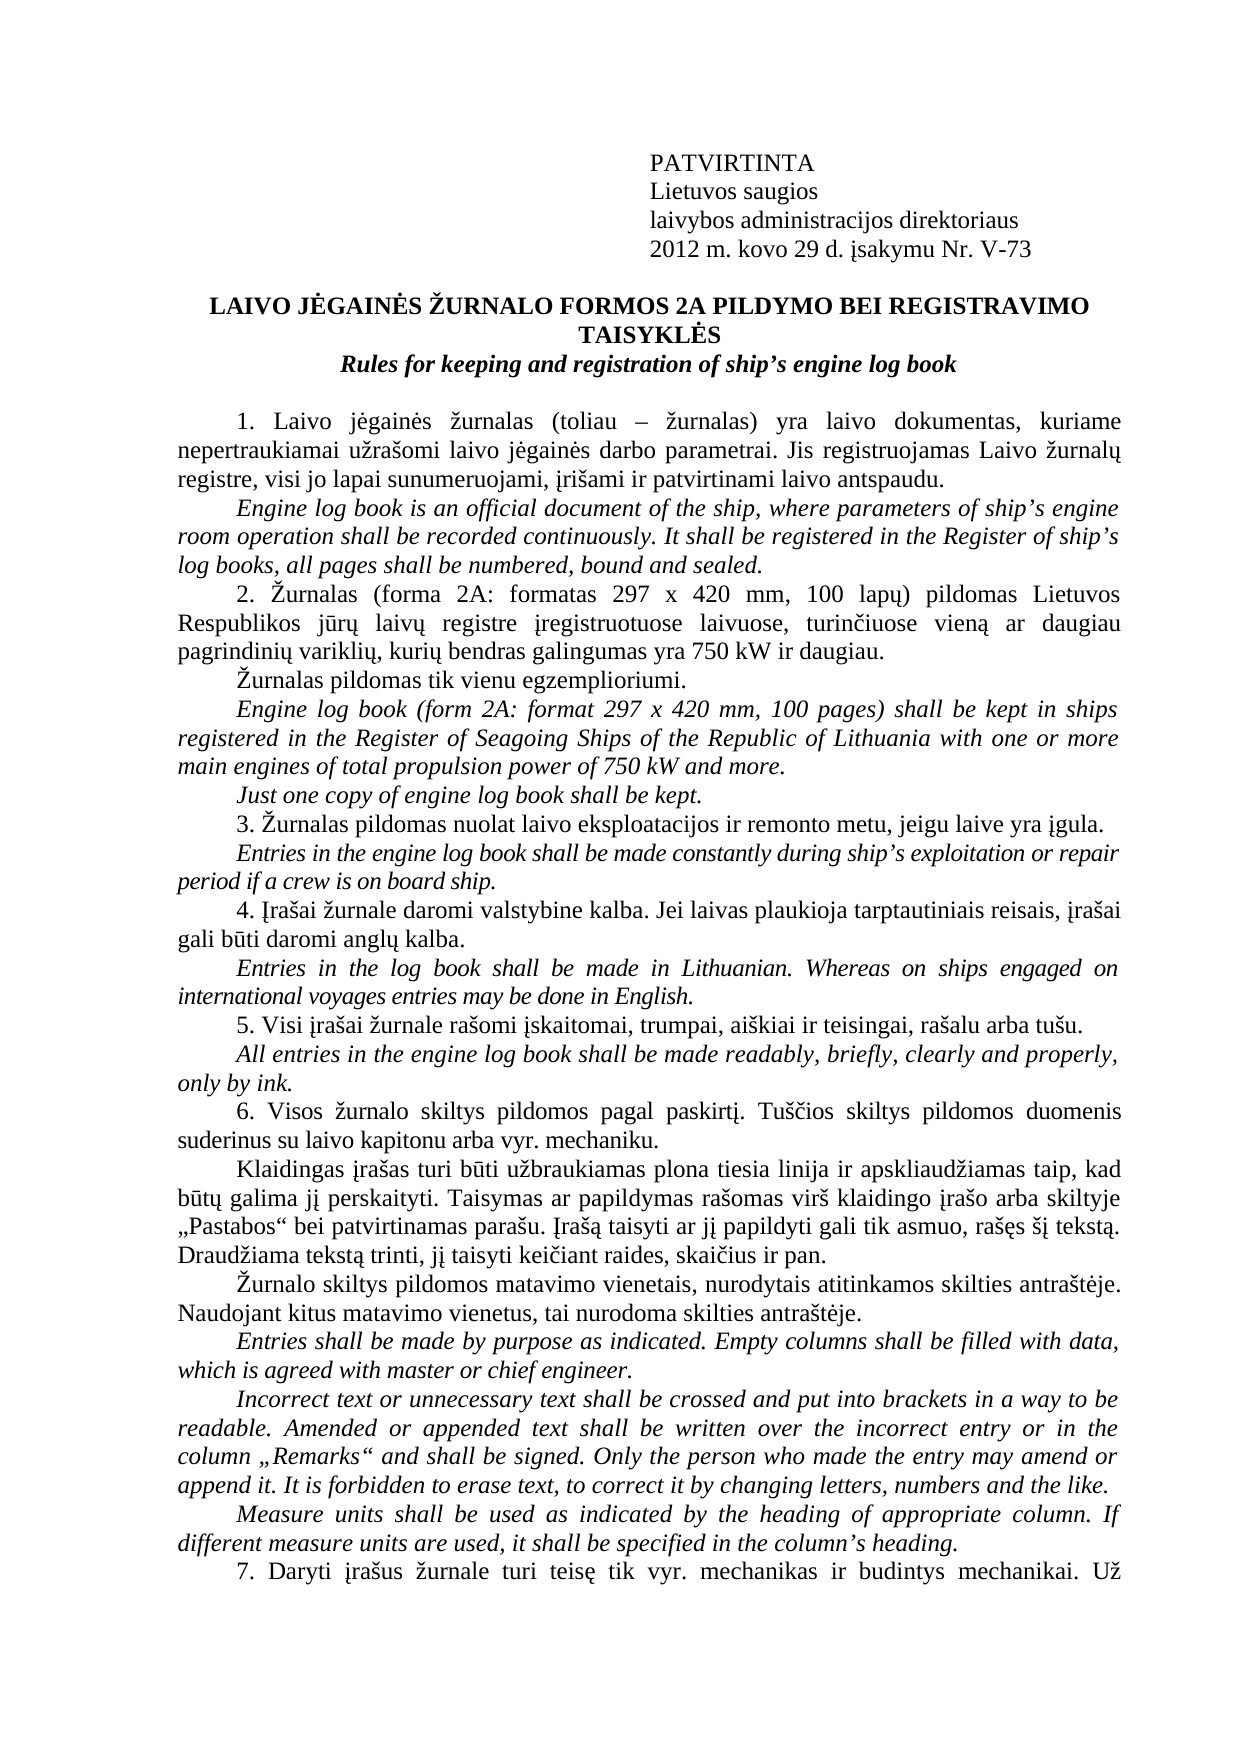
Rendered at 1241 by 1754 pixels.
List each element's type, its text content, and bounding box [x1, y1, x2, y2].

text 7. Daryti įrašus žurnale turi teisę tik vyr. mechanikas ir budintys mechanikai. Už [177, 1556, 1122, 1585]
text 6. Visos žurnalo skiltys pildomos pagal paskirtį. Tuščios skiltys pildomos duomenis suderinus su laivo kapitonu arba vyr. mechaniku. [177, 1096, 1122, 1154]
text 4. Įrašai žurnale daromi valstybine kalba. Jei laivas plaukioja tarptautiniais reisais, įrašai gali būti daromi anglų kalba. [177, 895, 1122, 953]
text 2012 m. kovo 29 d. įsakymu Nr. V-73 [649, 234, 1122, 263]
text Measure units shall be used as indicated by the heading of appropriate column. If different measure units are used, it shall be specified in the column’s heading. [177, 1499, 1122, 1556]
text Incorrect text or unnecessary text shall be crossed and put into brackets in a way to be readable. Amended or appended text shall be written over the incorrect entry or in the column „Remarks“ and shall be signed. Only the person who made the entry may amend or append it. It is forbidden to erase text, to correct it by changing letters, numbers and the like. [177, 1384, 1122, 1499]
text Žurnalas pildomas tik vienu egzemplioriumi. [177, 665, 1122, 694]
text Entries in the engine log book shall be made constantly during ship’s exploitation or repair period if a crew is on board ship. [177, 838, 1122, 895]
text 2. Žurnalas (forma 2A: formatas 297 x 420 mm, 100 lapų) pildomas Lietuvos Respublikos jūrų laivų registre įregistruotuose laivuose, turinčiuose vieną ar daugiau pagrindinių variklių, kurių bendras galingumas yra 750 kW ir daugiau. [177, 579, 1122, 665]
text Žurnalo skiltys pildomos matavimo vienetais, nurodytais atitinkamos skilties antraštėje. Naudojant kitus matavimo vienetus, tai nurodoma skilties antraštėje. [177, 1269, 1122, 1326]
text laivybos administracijos direktoriaus [649, 205, 1122, 234]
text 3. Žurnalas pildomas nuolat laivo eksploatacijos ir remonto metu, jeigu laive yra įgula. [177, 809, 1122, 838]
text Entries shall be made by purpose as indicated. Empty columns shall be filled with data, which is agreed with master or chief engineer. [177, 1326, 1122, 1384]
text 5. Visi įrašai žurnale rašomi įskaitomai, trumpai, aiškiai ir teisingai, rašalu arba tušu. [177, 1010, 1122, 1039]
text Lietuvos saugios [649, 176, 1122, 205]
text Engine log book is an official document of the ship, where parameters of ship’s engine room operation shall be recorded continuously. It shall be registered in the Register of ship’s log books, all pages shall be numbered, bound and sealed. [177, 493, 1122, 579]
text Engine log book (form 2A: format 297 x 420 mm, 100 pages) shall be kept in ships registered in the Register of Seagoing Ships of the Republic of Lithuania with one or more main engines of total propulsion power of 750 kW and more. [177, 694, 1122, 780]
text 1. Laivo jėgainės žurnalas (toliau – žurnalas) yra laivo dokumentas, kuriame nepertraukiamai užrašomi laivo jėgainės darbo parametrai. Jis registruojamas Laivo žurnalų registre, visi jo lapai sunumeruojami, įrišami ir patvirtinami laivo antspaudu. [177, 406, 1122, 493]
text PATVIRTINTA [649, 148, 1122, 176]
text All entries in the engine log book shall be made readably, briefly, clearly and properly, only by ink. [177, 1039, 1122, 1096]
text LAIVO JĖGAINĖS ŽURNALO FORMOS 2A PILDYMO BEI REGISTRAVIMO TAISYKLĖS [177, 291, 1122, 349]
text Rules for keeping and registration of ship’s engine log book [177, 349, 1122, 378]
text Klaidingas įrašas turi būti užbraukiamas plona tiesia linija ir apskliaudžiamas taip, kad būtų galima jį perskaityti. Taisymas ar papildymas rašomas virš klaidingo įrašo arba skiltyje „Pastabos“ bei patvirtinamas parašu. Įrašą taisyti ar jį papildyti gali tik asmuo, rašęs šį tekstą. Draudžiama tekstą trinti, jį taisyti keičiant raides, skaičius ir pan. [177, 1154, 1122, 1269]
text Just one copy of engine log book shall be kept. [177, 780, 1122, 809]
text Entries in the log book shall be made in Lithuanian. Whereas on ships engaged on international voyages entries may be done in English. [177, 953, 1122, 1010]
